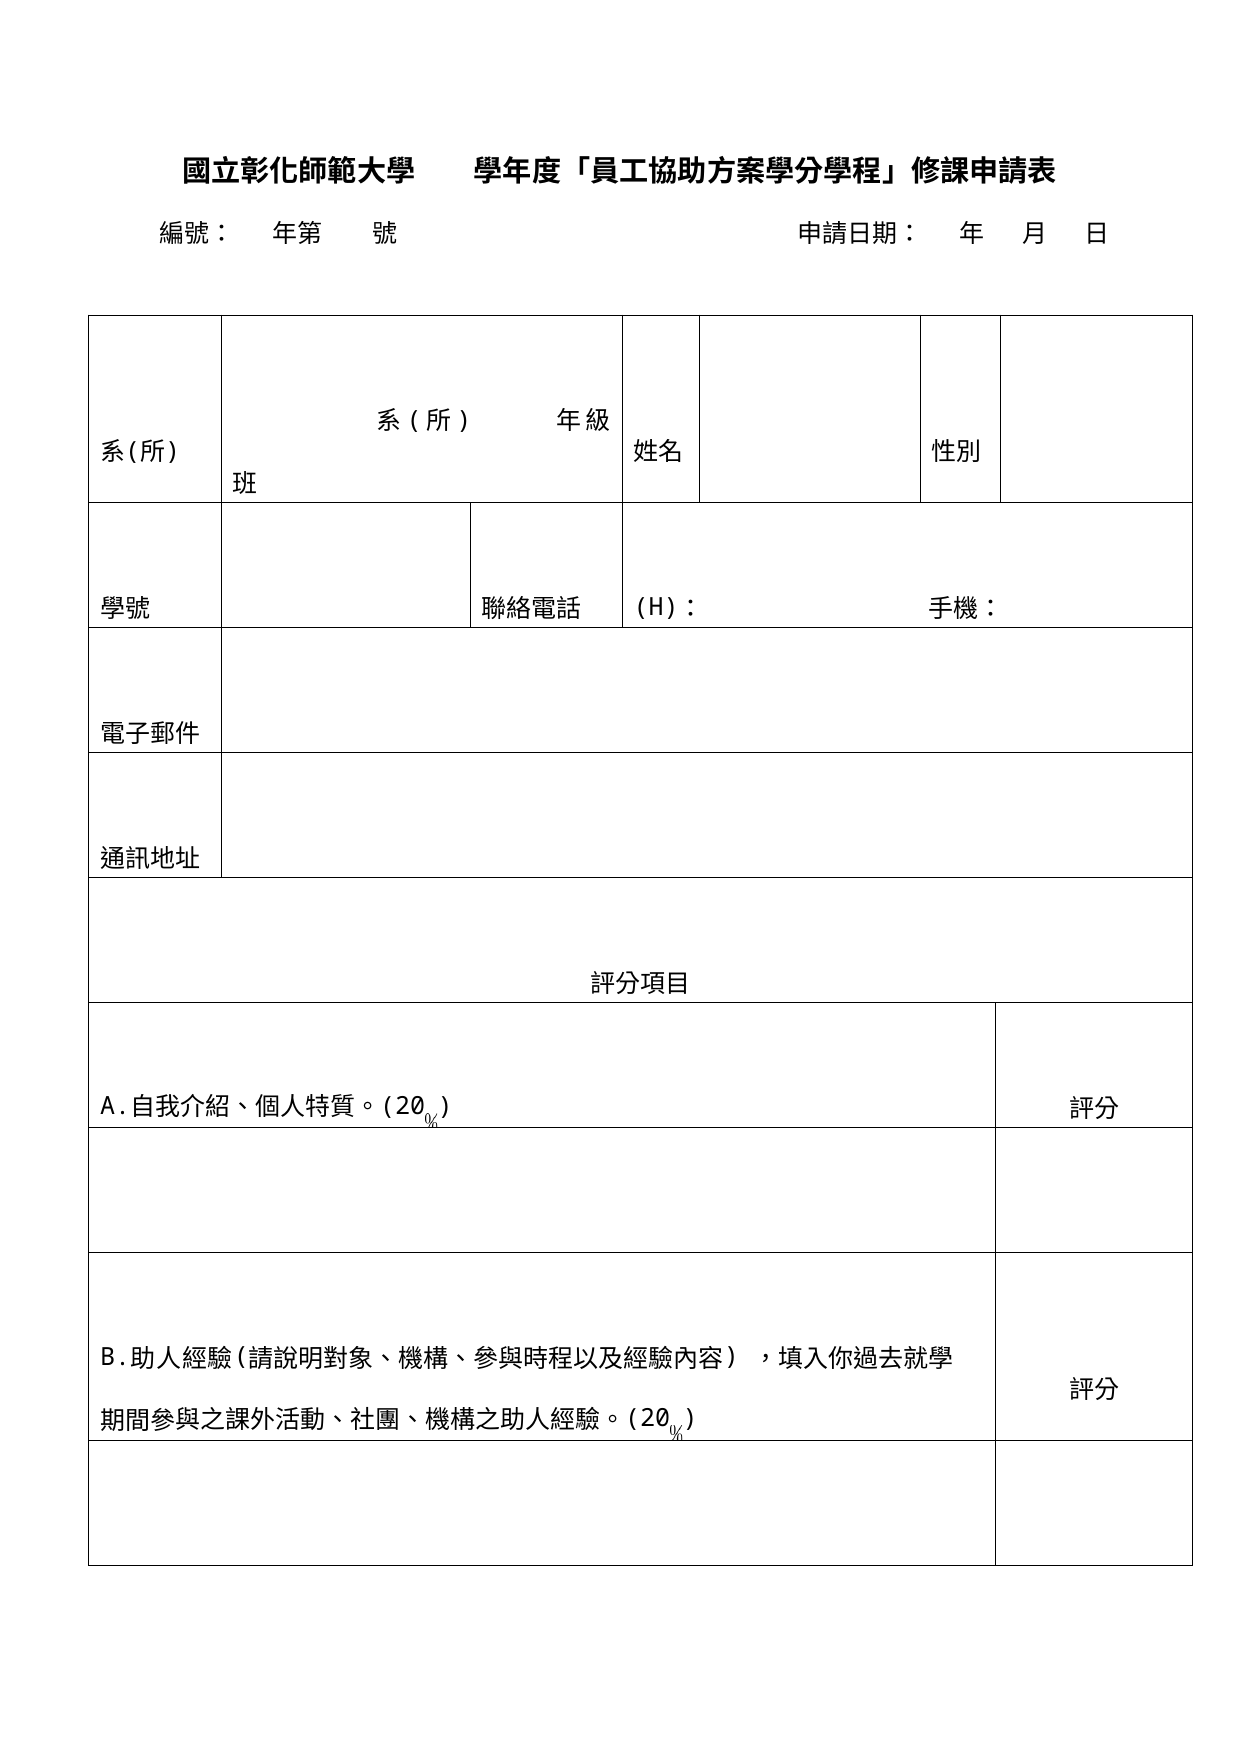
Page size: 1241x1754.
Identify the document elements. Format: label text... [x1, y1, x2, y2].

table_cell (H)： 手機： [623, 503, 1192, 627]
text 國立彰化師範大學 學年度「員工協助方案學分學程」修課申請表 編號： 年第 號 申請日期： 年 月 日 [89, 127, 1150, 252]
table_header 系(所) [89, 316, 221, 502]
table_cell A.自我介紹、個人特質。(20) [89, 1003, 995, 1127]
table_header 姓名 [623, 316, 699, 502]
table_header 系(所) 年級 班 [222, 316, 622, 502]
table_cell [222, 503, 470, 627]
table_cell [89, 1441, 995, 1564]
table_cell [222, 753, 1192, 877]
table_cell 電子郵件 [89, 628, 221, 752]
table_cell 聯絡電話 [471, 503, 622, 627]
table_cell 學號 [89, 503, 221, 627]
table_header [1001, 316, 1192, 502]
table_cell [996, 1128, 1192, 1252]
table_cell 評分項目 [89, 878, 1192, 1002]
table_cell 通訊地址 [89, 753, 221, 877]
table_cell 評分 [996, 1253, 1192, 1439]
table_cell 評分 [996, 1003, 1192, 1127]
table_cell B.助人經驗(請說明對象、機構、參與時程以及經驗內容) ，填入你過去就學期間參與之課外活動、社團、機構之助人經驗。(20) [89, 1253, 995, 1439]
table_header [700, 316, 920, 502]
table_cell [996, 1441, 1192, 1564]
table_cell [222, 628, 1192, 752]
table_cell [89, 1128, 995, 1252]
table_header 性別 [921, 316, 1000, 502]
